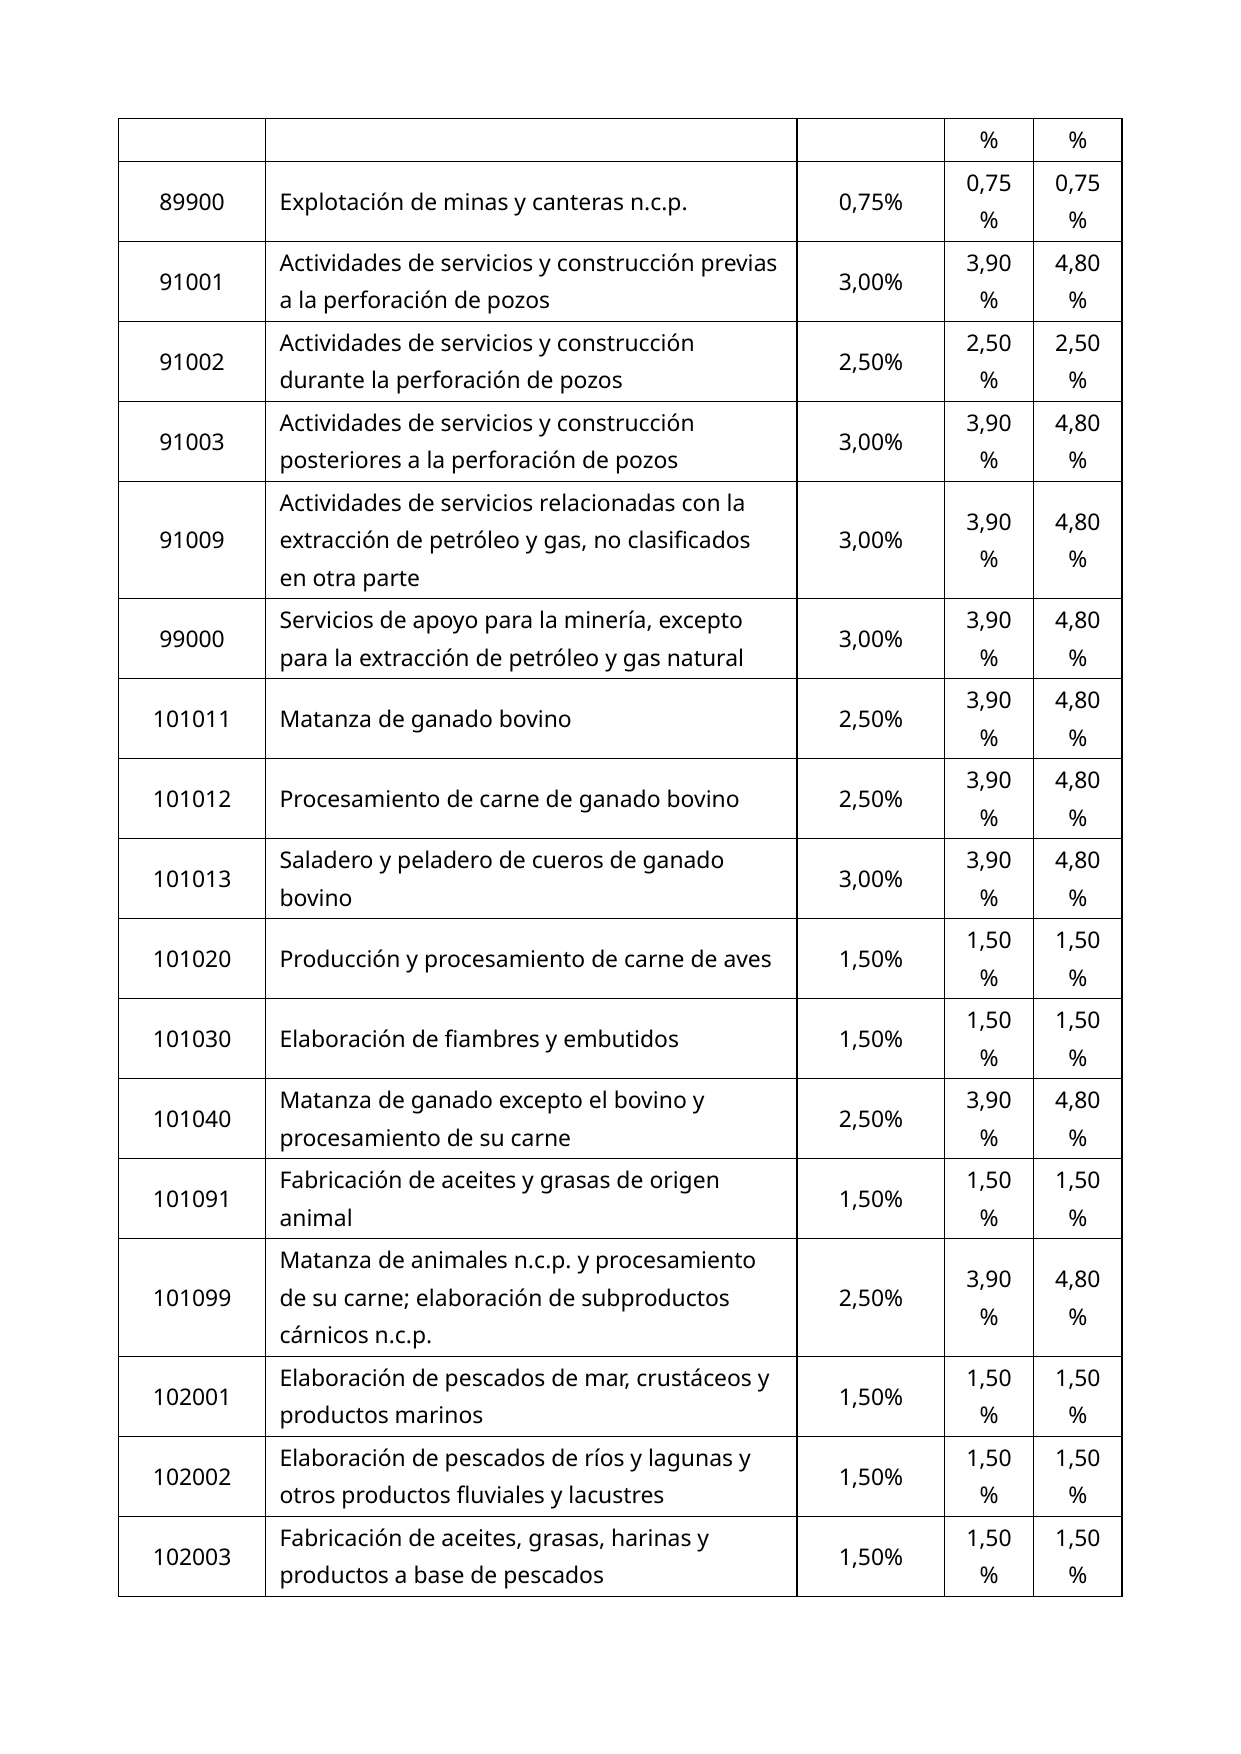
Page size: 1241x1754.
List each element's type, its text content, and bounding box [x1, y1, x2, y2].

table_cell 1,50% [945, 1159, 1033, 1238]
table_cell 2,50% [798, 1239, 944, 1356]
table_cell Actividades de servicios y construcción posteriores a la perforación de pozos [266, 402, 796, 481]
table_cell 101011 [119, 679, 265, 758]
table_cell 1,50% [798, 1517, 944, 1596]
table_cell Procesamiento de carne de ganado bovino [266, 759, 796, 838]
table_cell 3,90% [945, 482, 1033, 598]
table_cell 91003 [119, 402, 265, 481]
table_cell 101012 [119, 759, 265, 838]
table_cell 1,50% [1034, 999, 1121, 1078]
table_cell 1,50% [798, 1159, 944, 1238]
table_cell 1,50% [945, 1437, 1033, 1516]
table_cell 3,90% [945, 839, 1033, 918]
table_cell Matanza de animales n.c.p. y procesamiento de su carne; elaboración de subproductos cárnicos n.c.p. [266, 1239, 796, 1356]
table_cell Servicios de apoyo para la minería, excepto para la extracción de petróleo y gas natural [266, 599, 796, 678]
table_cell [119, 119, 265, 161]
table_cell Actividades de servicios relacionadas con la extracción de petróleo y gas, no clasificados en otra parte [266, 482, 796, 598]
table_cell 3,90% [945, 402, 1033, 481]
table_cell 91009 [119, 482, 265, 598]
table_cell % [945, 119, 1033, 161]
table_cell 3,90% [945, 599, 1033, 678]
table_cell Elaboración de pescados de mar, crustáceos y productos marinos [266, 1357, 796, 1436]
table_cell 102003 [119, 1517, 265, 1596]
table_cell 1,50% [945, 1517, 1033, 1596]
table_cell 1,50% [1034, 1437, 1121, 1516]
table_cell 99000 [119, 599, 265, 678]
table_cell 89900 [119, 162, 265, 241]
table_cell [798, 119, 944, 161]
table_cell 91001 [119, 242, 265, 321]
table_cell Saladero y peladero de cueros de ganado bovino [266, 839, 796, 918]
table_cell 101040 [119, 1079, 265, 1158]
table_cell Actividades de servicios y construcción previas a la perforación de pozos [266, 242, 796, 321]
table_cell 101030 [119, 999, 265, 1078]
table_cell 0,75% [1034, 162, 1121, 241]
table_cell 2,50% [1034, 322, 1121, 401]
table_cell Fabricación de aceites, grasas, harinas y productos a base de pescados [266, 1517, 796, 1596]
table_cell 0,75% [945, 162, 1033, 241]
table_cell 1,50% [798, 999, 944, 1078]
table_cell 3,90% [945, 759, 1033, 838]
table_cell 3,00% [798, 242, 944, 321]
table_cell 2,50% [798, 759, 944, 838]
table_cell 0,75% [798, 162, 944, 241]
table_cell 4,80% [1034, 482, 1121, 598]
table_cell 101013 [119, 839, 265, 918]
table_cell 4,80% [1034, 839, 1121, 918]
table_cell [266, 119, 796, 161]
table_cell 1,50% [798, 919, 944, 998]
table_cell Explotación de minas y canteras n.c.p. [266, 162, 796, 241]
table_cell Matanza de ganado excepto el bovino y procesamiento de su carne [266, 1079, 796, 1158]
table_cell 1,50% [798, 1357, 944, 1436]
table_cell Fabricación de aceites y grasas de origen animal [266, 1159, 796, 1238]
table_cell 101099 [119, 1239, 265, 1356]
table_cell 3,90% [945, 679, 1033, 758]
table_cell 2,50% [798, 322, 944, 401]
table_cell 1,50% [1034, 1357, 1121, 1436]
table_cell 3,00% [798, 599, 944, 678]
table_cell Actividades de servicios y construcción durante la perforación de pozos [266, 322, 796, 401]
table_cell 4,80% [1034, 1079, 1121, 1158]
table_cell 1,50% [798, 1437, 944, 1516]
table_cell 1,50% [945, 1357, 1033, 1436]
table_cell Elaboración de fiambres y embutidos [266, 999, 796, 1078]
table_cell 1,50% [945, 919, 1033, 998]
table_cell 4,80% [1034, 679, 1121, 758]
table_cell 3,00% [798, 402, 944, 481]
table_cell 4,80% [1034, 242, 1121, 321]
table_cell 1,50% [1034, 919, 1121, 998]
table_cell 3,00% [798, 482, 944, 598]
table_cell 1,50% [945, 999, 1033, 1078]
table_cell 4,80% [1034, 759, 1121, 838]
table_cell 101020 [119, 919, 265, 998]
table_cell 1,50% [1034, 1517, 1121, 1596]
table_cell 4,80% [1034, 599, 1121, 678]
table_cell 2,50% [798, 679, 944, 758]
table_cell 3,90% [945, 242, 1033, 321]
table_cell Matanza de ganado bovino [266, 679, 796, 758]
table_cell 4,80% [1034, 402, 1121, 481]
table_cell 91002 [119, 322, 265, 401]
table_cell Elaboración de pescados de ríos y lagunas y otros productos fluviales y lacustres [266, 1437, 796, 1516]
table_cell 1,50% [1034, 1159, 1121, 1238]
table_cell 102002 [119, 1437, 265, 1516]
table_cell 3,90% [945, 1239, 1033, 1356]
table_cell % [1034, 119, 1121, 161]
table_cell 102001 [119, 1357, 265, 1436]
table_cell Producción y procesamiento de carne de aves [266, 919, 796, 998]
table_cell 4,80% [1034, 1239, 1121, 1356]
table_cell 2,50% [798, 1079, 944, 1158]
table_cell 101091 [119, 1159, 265, 1238]
table_cell 2,50% [945, 322, 1033, 401]
table_cell 3,00% [798, 839, 944, 918]
table_cell 3,90% [945, 1079, 1033, 1158]
